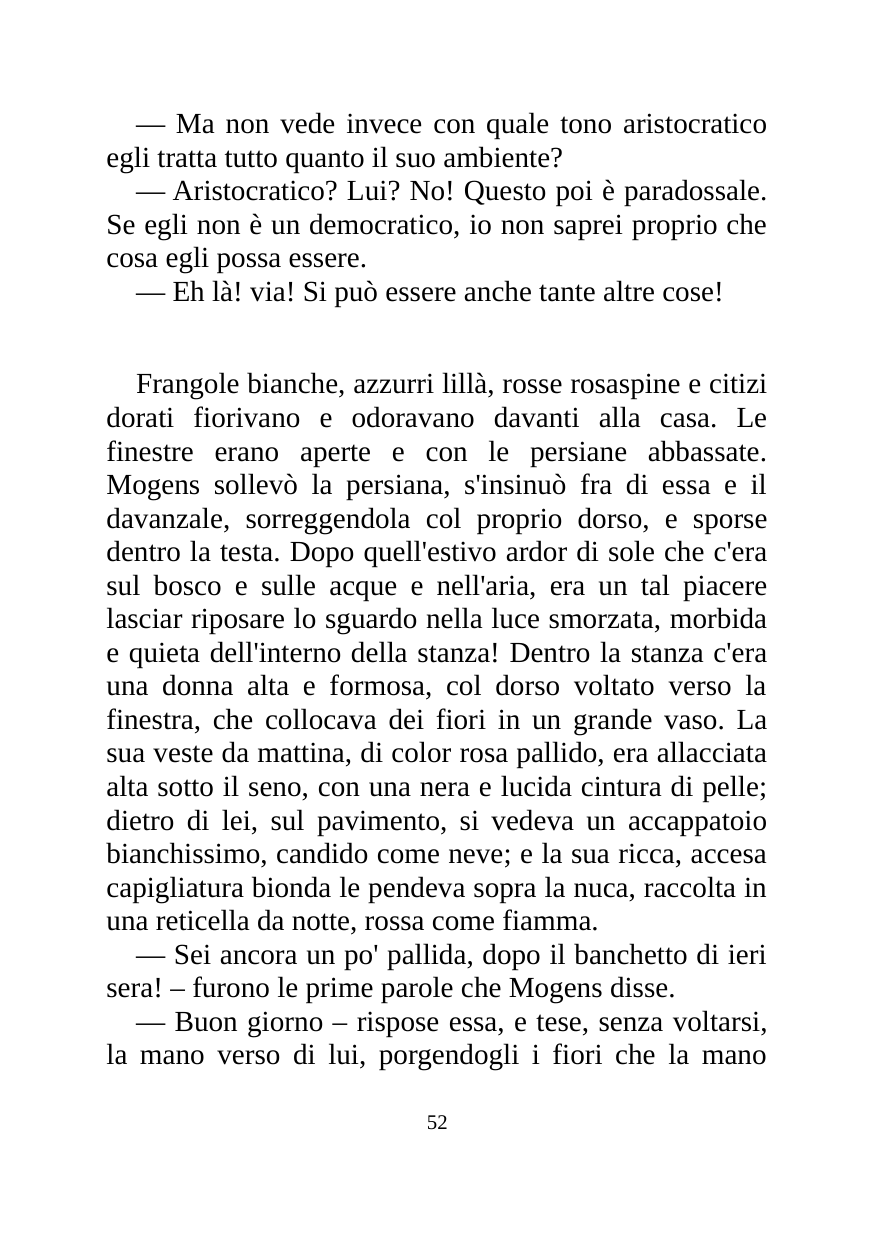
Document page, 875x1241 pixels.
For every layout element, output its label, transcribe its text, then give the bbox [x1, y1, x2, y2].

text — Eh là! via! Si può essere anche tante altre cose! [106, 274, 768, 307]
text — Buon giorno – rispose essa, e tese, senza voltarsi, la mano verso di lui, porgendogli i fiori che la mano [106, 1004, 768, 1071]
text — Aristocratico? Lui? No! Questo poi è paradossale. Se egli non è un democratico, io non saprei proprio che cosa egli possa essere. [106, 173, 768, 274]
text Frangole bianche, azzurri lillà, rosse rosaspine e citizi dorati fiorivano e odoravano davanti alla casa. Le finestre erano aperte e con le persiane abbassate. Mogens sollevò la persiana, s'insinuò fra di essa e il davanzale, sorreggendola col proprio dorso, e sporse dentro la testa. Dopo quell'estivo ardor di sole che c'era sul bosco e sulle acque e nell'aria, era un tal piacere lasciar riposare lo sguardo nella luce smorzata, morbida e quieta dell'interno della stanza! Dentro la stanza c'era una donna alta e formosa, col dorso voltato verso la finestra, che collocava dei fiori in un grande vaso. La sua veste da mattina, di color rosa pallido, era allacciata alta sotto il seno, con una nera e lucida cintura di pelle; dietro di lei, sul pavimento, si vedeva un accappatoio bianchissimo, candido come neve; e la sua ricca, accesa capigliatura bionda le pendeva sopra la nuca, raccolta in una reticella da notte, rossa come fiamma. [106, 367, 768, 937]
text — Sei ancora un po' pallida, dopo il banchetto di ieri sera! – furono le prime parole che Mogens disse. [106, 937, 768, 1004]
text — Ma non vede invece con quale tono aristocratico egli tratta tutto quanto il suo ambiente? [106, 106, 768, 173]
